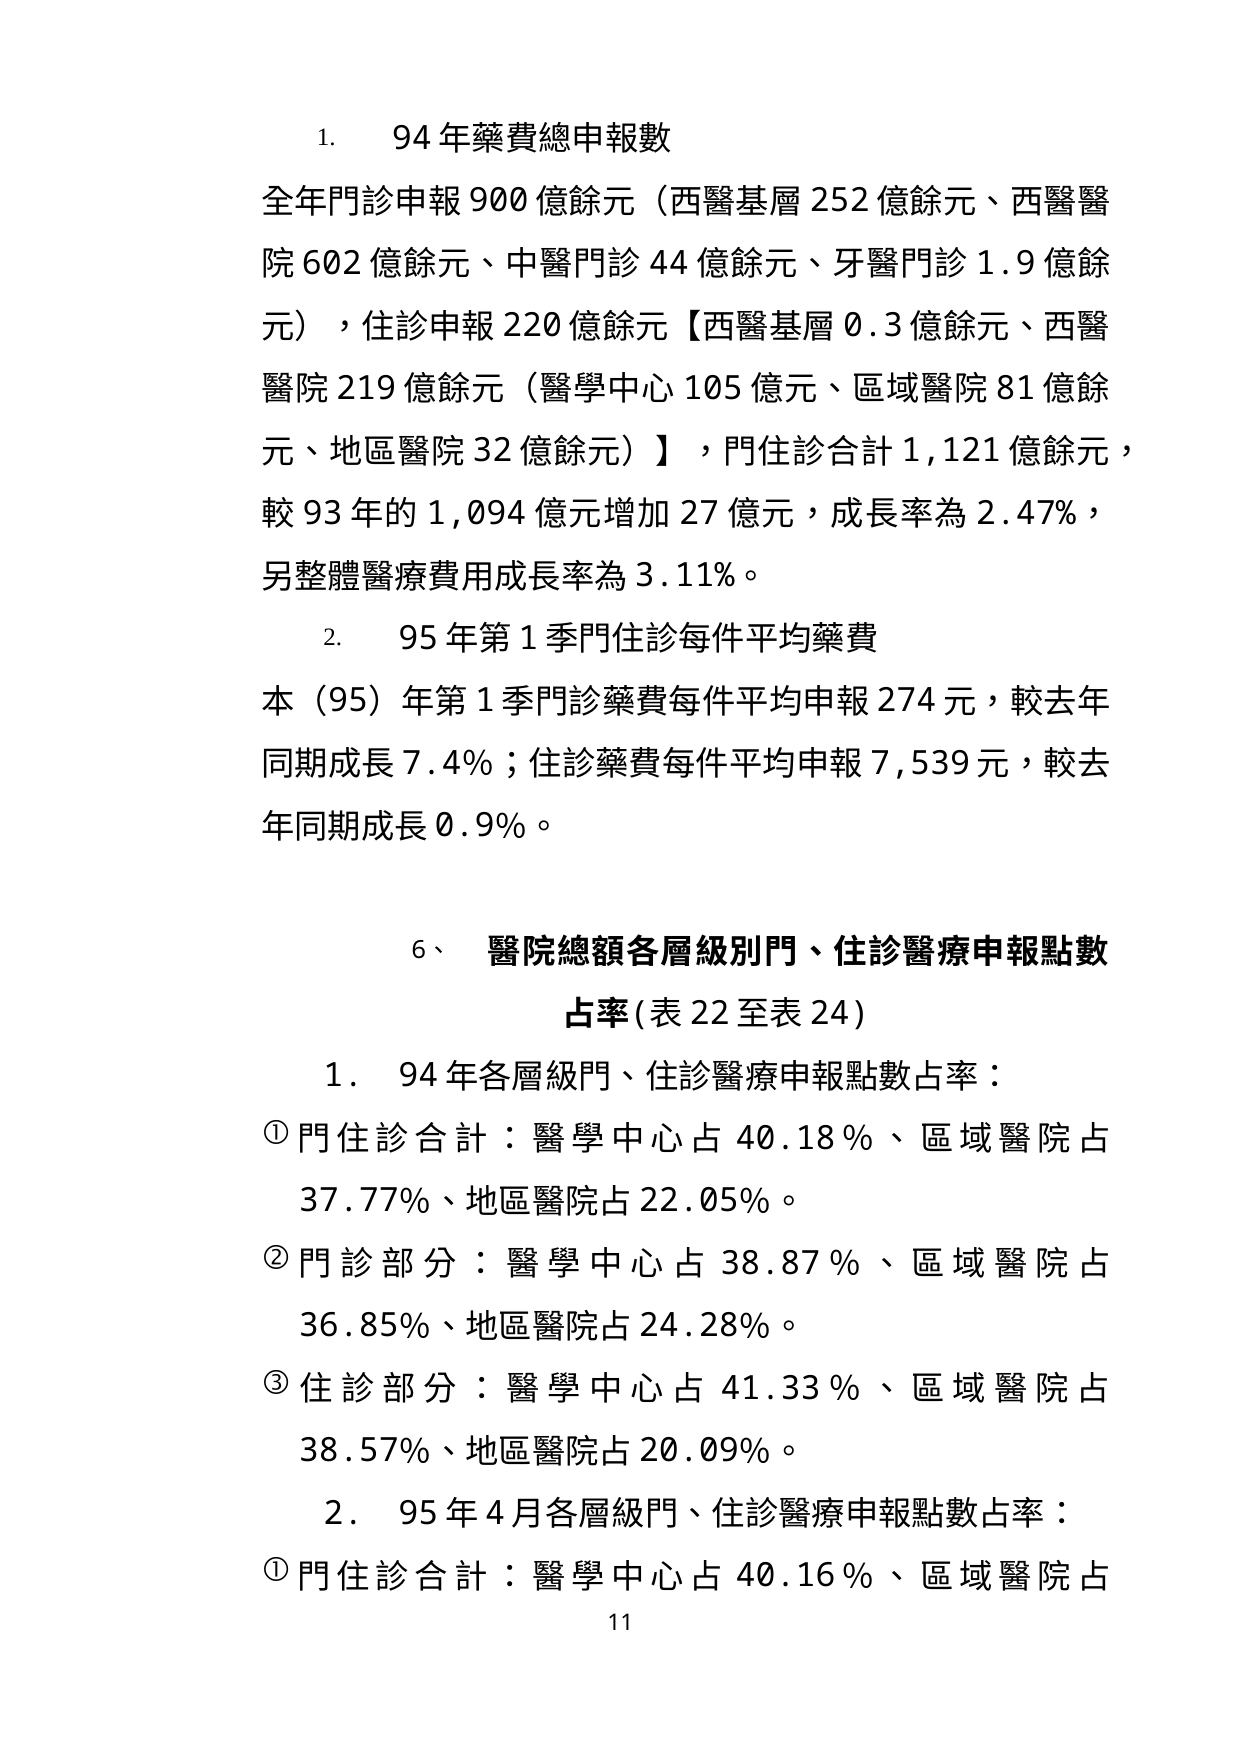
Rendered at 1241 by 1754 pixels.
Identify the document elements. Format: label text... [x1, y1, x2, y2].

list 94年各層級門、住診醫療申報點數占率： [317, 1032, 1110, 1094]
text 門診部分：醫學中心占38.87％、區域醫院占36.85％、地區醫院占24.28％。 [261, 1219, 1110, 1344]
list 95年第1季門住診每件平均藥費 [317, 594, 1110, 657]
list 醫院總額各層級別門、住診醫療申報點數占率(表22至表24) [411, 907, 1110, 1032]
text 住診部分：醫學中心占41.33％、區域醫院占38.57％、地區醫院占20.09％。 [261, 1344, 1110, 1469]
text 本（95）年第1季門診藥費每件平均申報274元，較去年同期成長7.4％；住診藥費每件平均申報7,539元，較去年同期成長0.9％。 [261, 657, 1110, 844]
text 門住診合計：醫學中心占40.18％、區域醫院占37.77％、地區醫院占22.05％。 [261, 1094, 1110, 1219]
list 95年4月各層級門、住診醫療申報點數占率： [317, 1469, 1110, 1532]
text 門住診合計：醫學中心占40.16％、區域醫院占 [261, 1532, 1110, 1594]
list 94年藥費總申報數 [317, 94, 1110, 157]
text 全年門診申報900億餘元（西醫基層252億餘元、西醫醫院602億餘元、中醫門診44億餘元、牙醫門診1.9億餘元），住診申報220億餘元【西醫基層0.3億餘元、西醫醫院219億餘元（醫學中心105億元、區域醫院81億餘元、地區醫院32億餘元）】，門住診合計1,121億餘元，較93年的1,094億元增加27億元，成長率為2.47%，另整體醫療費用成長率為3.11%。 [261, 157, 1110, 594]
